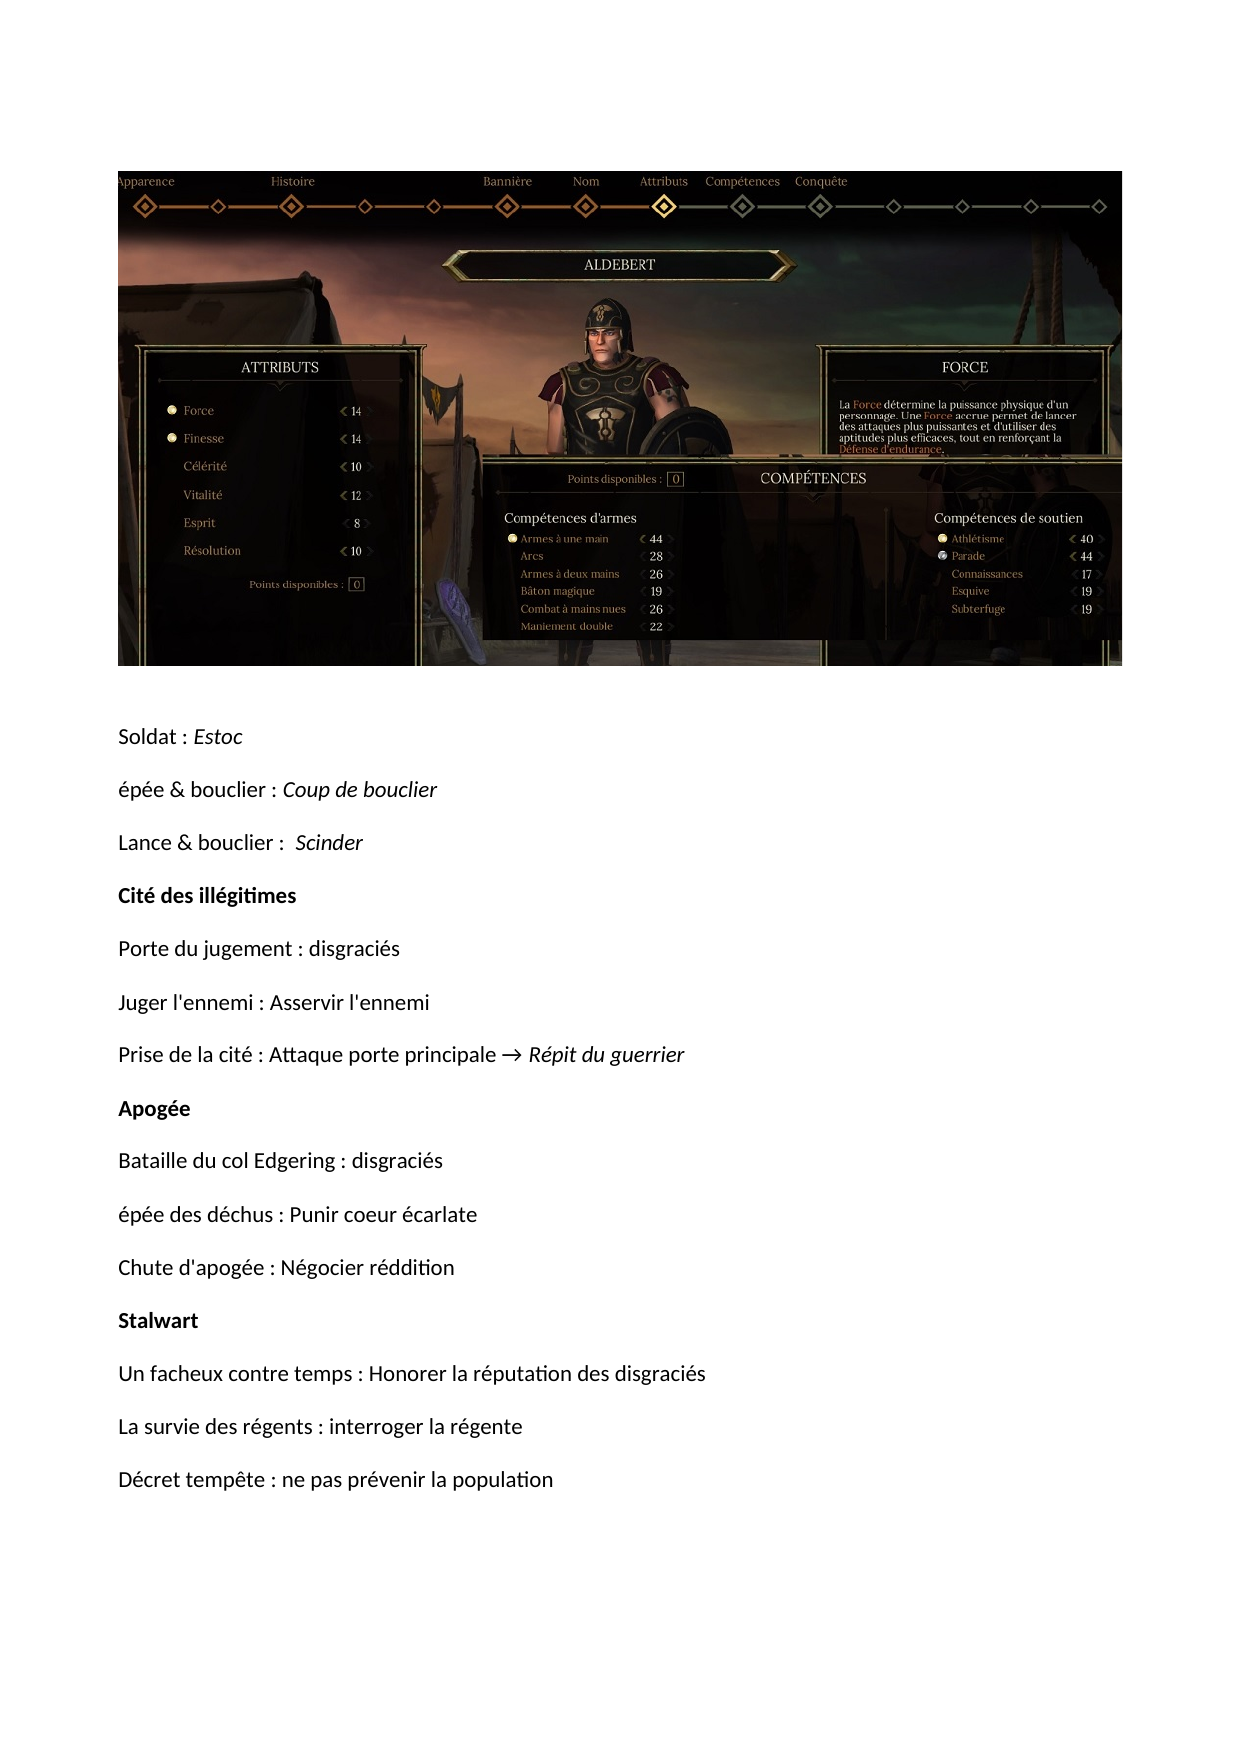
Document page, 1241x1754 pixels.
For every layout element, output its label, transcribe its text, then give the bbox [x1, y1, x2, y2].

text épée & bouclier : Coup de bouclier [118, 776, 1122, 803]
text Décret tempête : ne pas prévenir la population [118, 1465, 1122, 1493]
text Apogée [118, 1094, 1122, 1122]
text Lance & bouclier : Scinder [118, 828, 1122, 857]
picture [118, 171, 1123, 666]
text épée des déchus : Punir coeur écarlate [118, 1200, 1122, 1228]
text La survie des régents : interroger la régente [118, 1412, 1122, 1440]
text Soldat : Estoc [118, 722, 1122, 751]
text Bataille du col Edgering : disgraciés [118, 1147, 1122, 1175]
text Chute d'apogée : Négocier réddition [118, 1253, 1122, 1281]
text Prise de la cité : Attaque porte principale → Répit du guerrier [118, 1041, 1122, 1069]
text Juger l'ennemi : Asservir l'ennemi [118, 988, 1122, 1016]
text Un facheux contre temps : Honorer la réputation des disgraciés [118, 1359, 1122, 1387]
text Cité des illégitimes [118, 882, 1122, 909]
text Stalwart [118, 1306, 1122, 1334]
text Porte du jugement : disgraciés [118, 934, 1122, 963]
